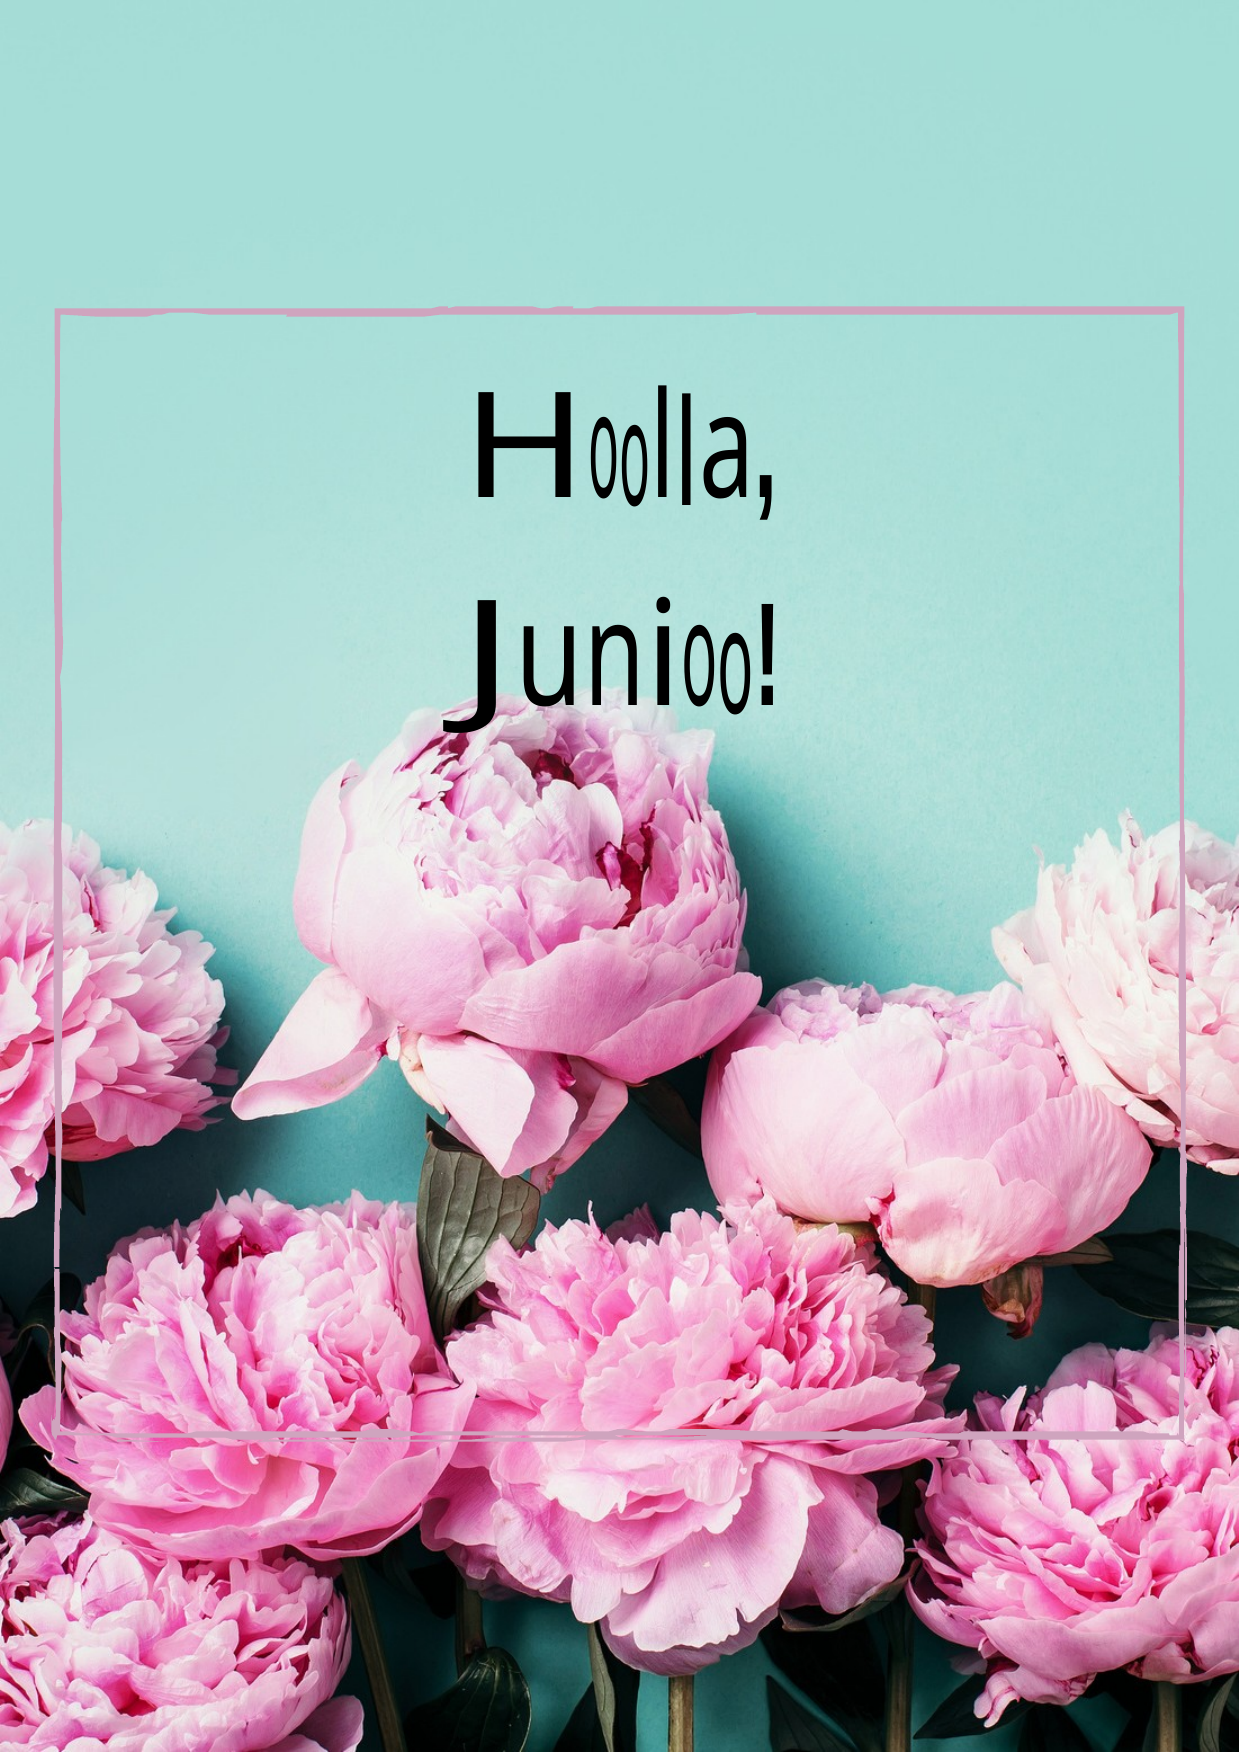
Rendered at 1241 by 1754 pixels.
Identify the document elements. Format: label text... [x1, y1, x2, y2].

text Hoolla, Junioo! [347, 341, 893, 757]
picture [0, 0, 1239, 1752]
